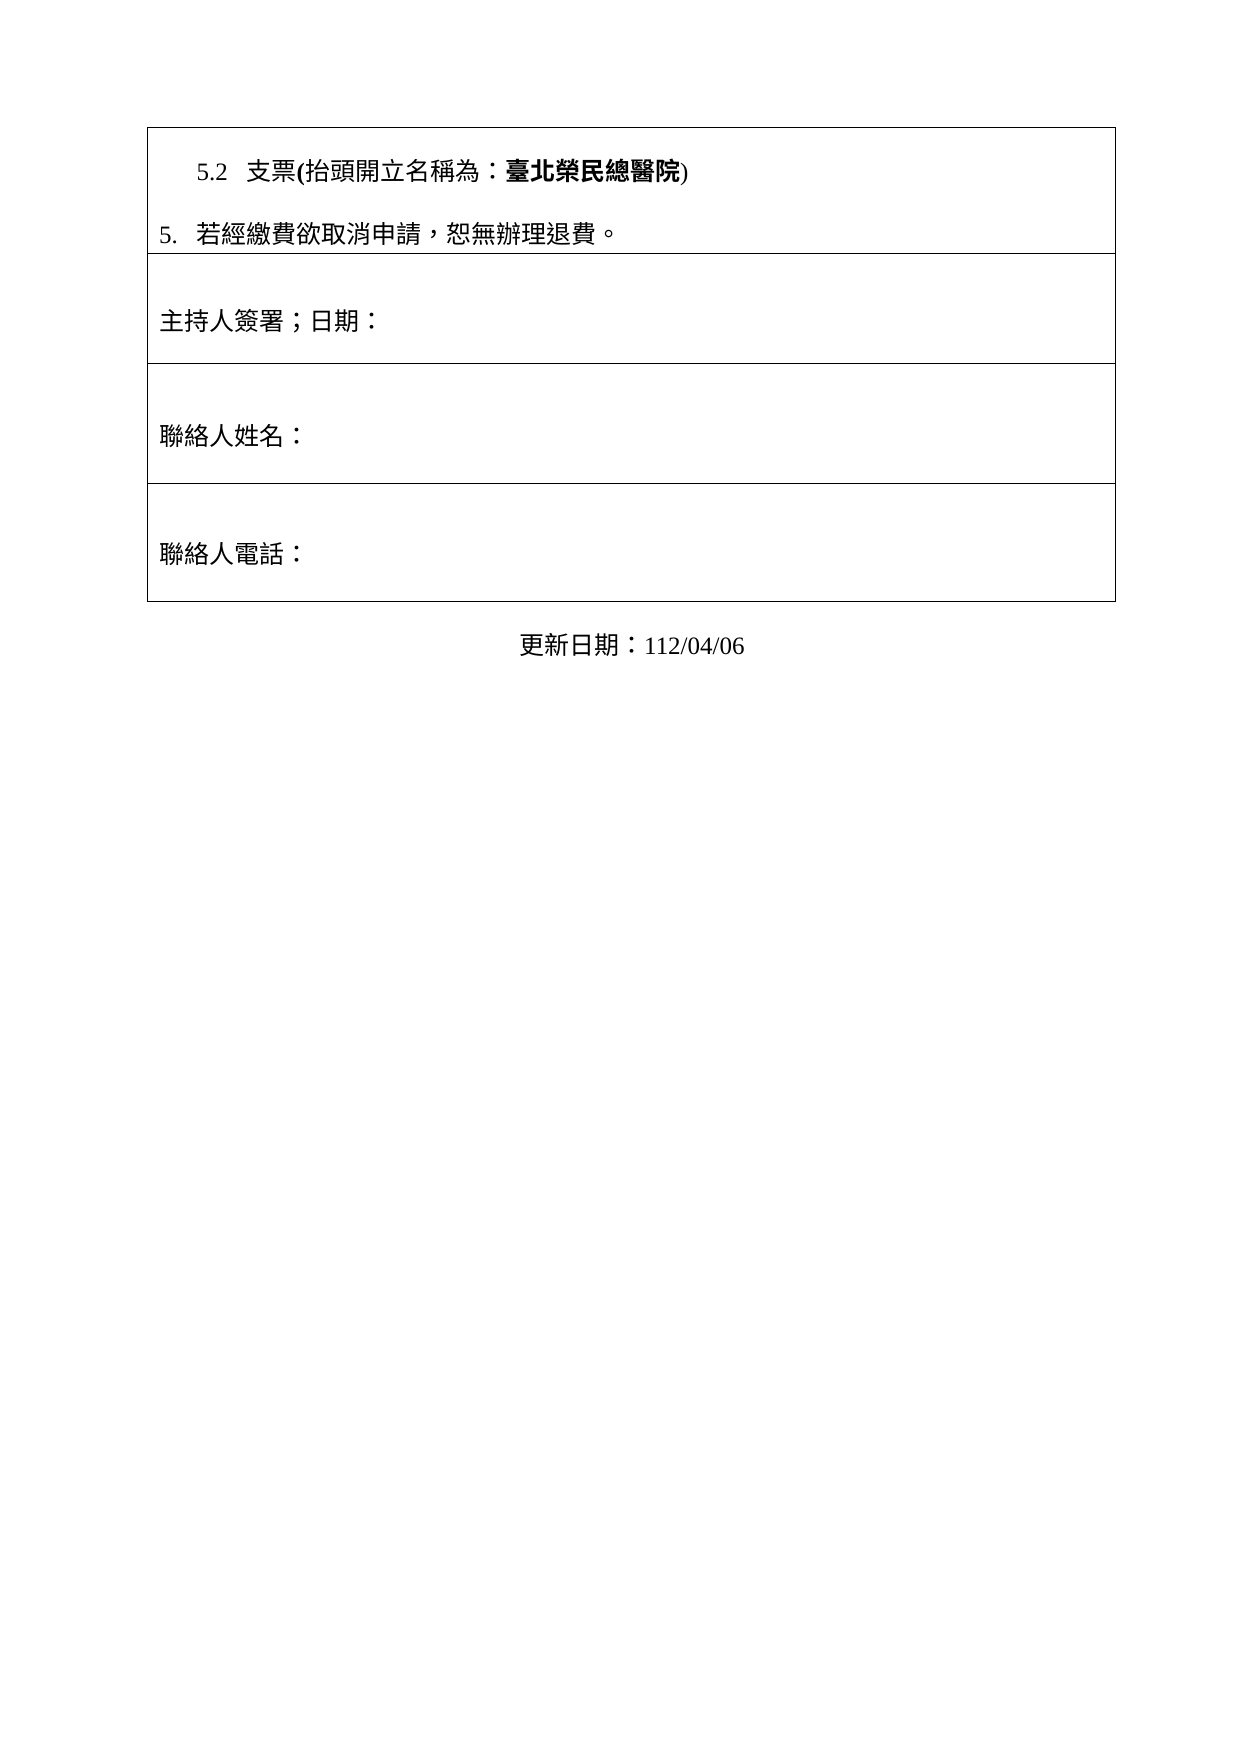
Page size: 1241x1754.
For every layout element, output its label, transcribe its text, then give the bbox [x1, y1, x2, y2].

table_cell 聯絡人電話： [148, 484, 1115, 601]
table_cell 主持人簽署；日期： [148, 254, 1115, 363]
table_cell 聯絡人姓名： [148, 364, 1115, 483]
table_cell 申請辦法及流程： Email下列文件電子檔至ycyu9@vghtpe.gov.tw 余依潔小姐收件，連絡電話：(02)28712121#3802 本申請表經計畫主持人親自簽署之掃描檔。 該臨床試驗經本院人體試驗委員會審查認可之書函。 該人體試驗計畫書（請標示出與本部檢驗相關部分）。 「CAP檢驗室認證證書」規費總計新台幣5,000元整，提供2份文件： CAP證書影本 檢驗室主持人英文CV 本部於文件備妥後(約3個工作天)，會主動通知申請人： 至本部中正樓3樓R299辦公室，找余依潔小姐索取繳款通知單 至中正樓B1地下連通道出納組繳交款項 憑繳款收據至本部領取文件。 繳款方式： 現金 支票(抬頭開立名稱為：臺北榮民總醫院) 若經繳費欲取消申請，恕無辦理退費。 [148, 128, 1115, 253]
text 更新日期：112/04/06 [148, 602, 1092, 664]
